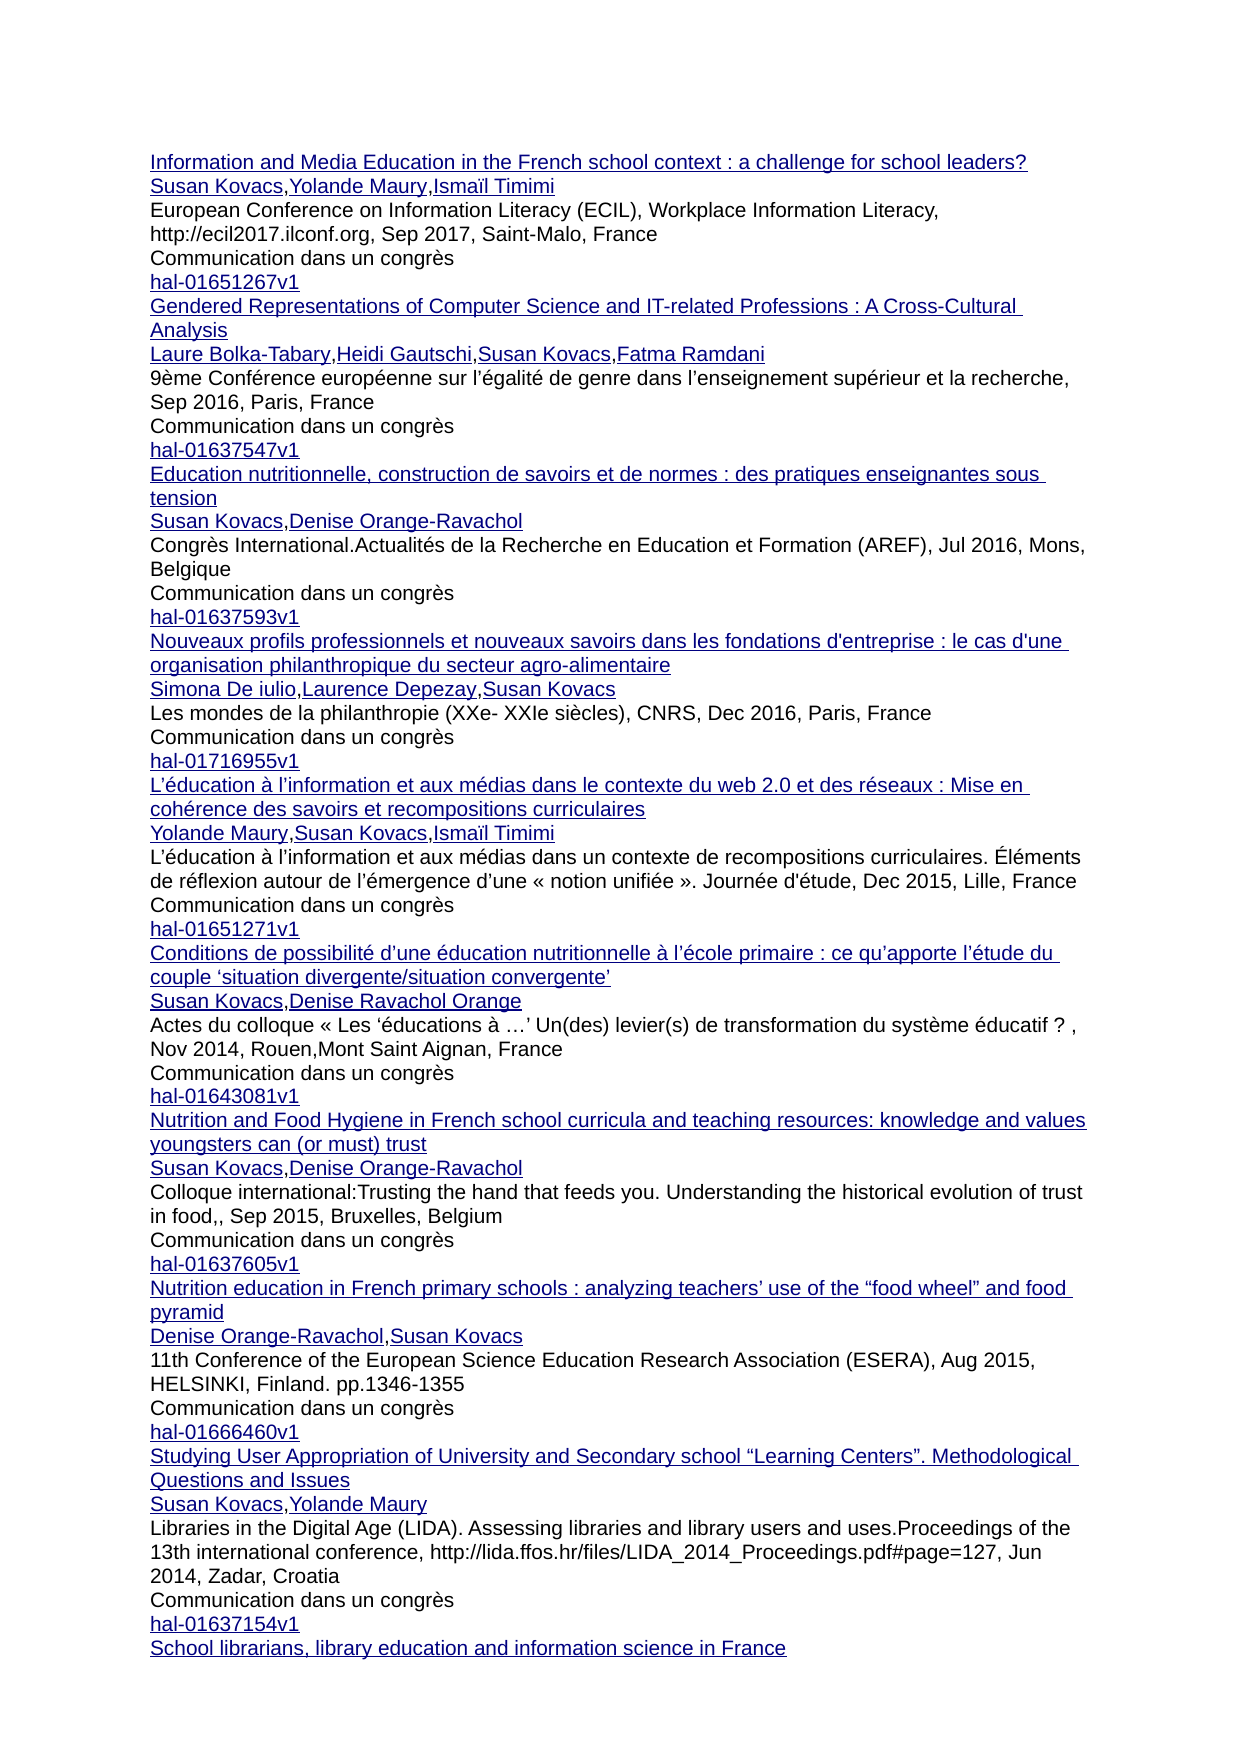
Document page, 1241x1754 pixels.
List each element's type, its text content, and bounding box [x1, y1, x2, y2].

table_cell Education nutritionnelle, construction de savoirs et de normes : des pratiques enseignantes sous tension Susan Kovacs,Denise Orange-Ravachol Congrès International.Actualités de la Recherche en Education et Formation (AREF), Jul 2016, Mons, Belgique Communication dans un congrès hal-01637593v1 [150, 461, 1090, 629]
table_cell Nutrition education in French primary schools : analyzing teachers’ use of the “food wheel” and food pyramid Denise Orange-Ravachol,Susan Kovacs 11th Conference of the European Science Education Research Association (ESERA), Aug 2015, HELSINKI, Finland. pp.1346-1355 Communication dans un congrès hal-01666460v1 [150, 1276, 1090, 1444]
table_cell Information and Media Education in the French school context : a challenge for school leaders? Susan Kovacs,Yolande Maury,Ismaïl Timimi European Conference on Information Literacy (ECIL), Workplace Information Literacy, http://ecil2017.ilconf.org, Sep 2017, Saint-Malo, France Communication dans un congrès hal-01651267v1 [150, 150, 1090, 294]
table_cell Studying User Appropriation of University and Secondary school “Learning Centers”. Methodological Questions and Issues Susan Kovacs,Yolande Maury Libraries in the Digital Age (LIDA). Assessing libraries and library users and uses.Proceedings of the 13th international conference, http://lida.ffos.hr/files/LIDA_2014_Proceedings.pdf#page=127, Jun 2014, Zadar, Croatia Communication dans un congrès hal-01637154v1 [150, 1444, 1090, 1635]
table_cell Gendered Representations of Computer Science and IT-related Professions : A Cross-Cultural Analysis Laure Bolka-Tabary,Heidi Gautschi,Susan Kovacs,Fatma Ramdani 9ème Conférence européenne sur l’égalité de genre dans l’enseignement supérieur et la recherche, Sep 2016, Paris, France Communication dans un congrès hal-01637547v1 [150, 294, 1090, 461]
table_cell Nouveaux profils professionnels et nouveaux savoirs dans les fondations d'entreprise : le cas d'une organisation philanthropique du secteur agro-alimentaire Simona De iulio,Laurence Depezay,Susan Kovacs Les mondes de la philanthropie (XXe- XXIe siècles), CNRS, Dec 2016, Paris, France Communication dans un congrès hal-01716955v1 [150, 629, 1090, 773]
table_cell Nutrition and Food Hygiene in French school curricula and teaching resources: knowledge and values youngsters can (or must) trust Susan Kovacs,Denise Orange-Ravachol Colloque international:Trusting the hand that feeds you. Understanding the historical evolution of trust in food,, Sep 2015, Bruxelles, Belgium Communication dans un congrès hal-01637605v1 [150, 1108, 1090, 1276]
table_cell School librarians, library education and information science in France [150, 1635, 1090, 1659]
table_cell Conditions de possibilité d’une éducation nutritionnelle à l’école primaire : ce qu’apporte l’étude du couple ‘situation divergente/situation convergente’ Susan Kovacs,Denise Ravachol Orange Actes du colloque « Les ‘éducations à …’ Un(des) levier(s) de transformation du système éducatif ? , Nov 2014, Rouen,Mont Saint Aignan, France Communication dans un congrès hal-01643081v1 [150, 941, 1090, 1108]
table_cell L’éducation à l’information et aux médias dans le contexte du web 2.0 et des réseaux : Mise en cohérence des savoirs et recompositions curriculaires Yolande Maury,Susan Kovacs,Ismaïl Timimi L’éducation à l’information et aux médias dans un contexte de recompositions curriculaires. Éléments de réflexion autour de l’émergence d’une « notion unifiée ». Journée d'étude, Dec 2015, Lille, France Communication dans un congrès hal-01651271v1 [150, 773, 1090, 941]
